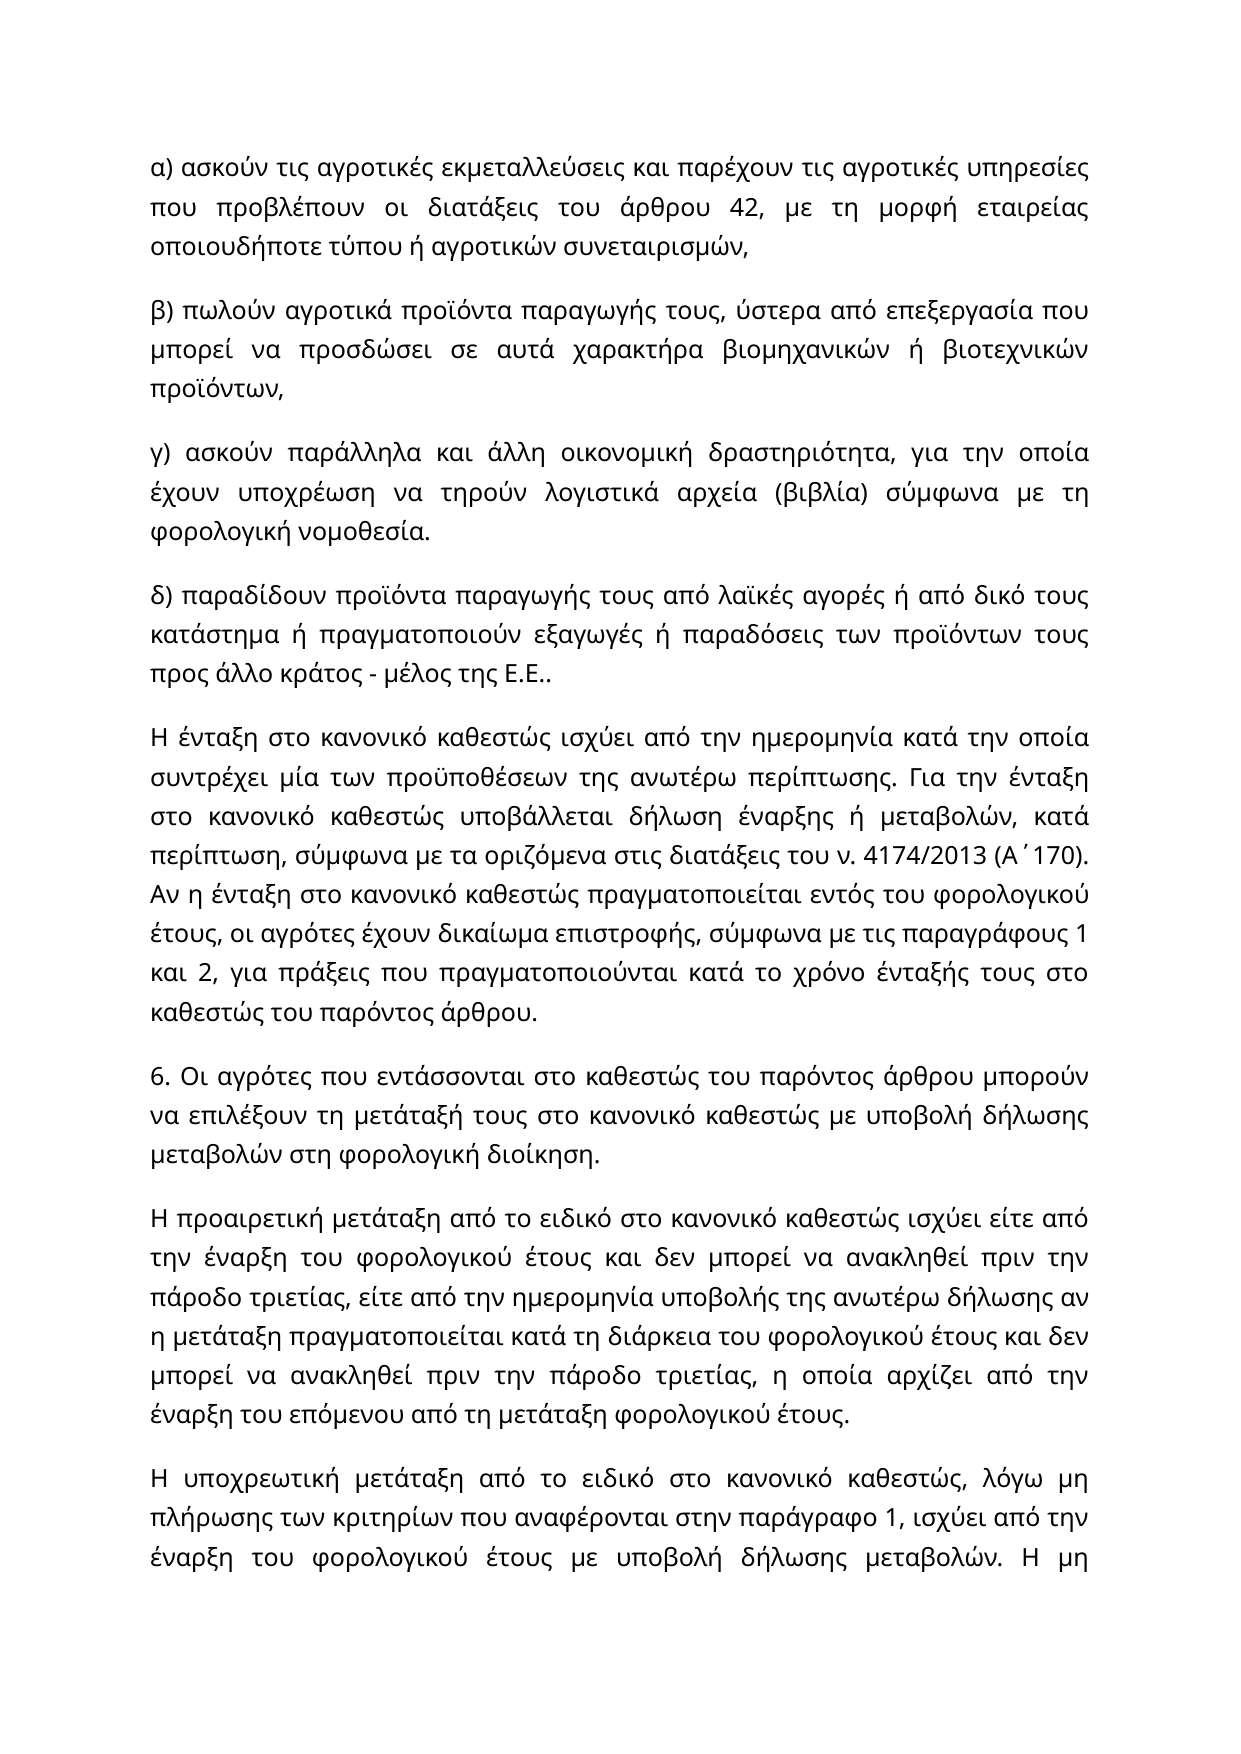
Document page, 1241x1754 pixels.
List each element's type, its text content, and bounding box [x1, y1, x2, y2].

text Η υποχρεωτική μετάταξη από το ειδικό στο κανονικό καθεστώς, λόγω μη πλήρωσης των κριτηρίων που αναφέρονται στην παράγραφο 1, ισχύει από την έναρξη του φορολογικού έτους με υποβολή δήλωσης μεταβολών. Η μη [150, 1461, 1090, 1573]
text β) πωλούν αγροτικά προϊόντα παραγωγής τους, ύστερα από επεξεργασία που μπορεί να προσδώσει σε αυτά χαρακτήρα βιομηχανικών ή βιοτεχνικών προϊόντων, [150, 292, 1090, 405]
text δ) παραδίδουν προϊόντα παραγωγής τους από λαϊκές αγορές ή από δικό τους κατάστημα ή πραγματοποιούν εξαγωγές ή παραδόσεις των προϊόντων τους προς άλλο κράτος - μέλος της Ε.Ε.. [150, 577, 1090, 690]
text γ) ασκούν παράλληλα και άλλη οικονομική δραστηριότητα, για την οποία έχουν υποχρέωση να τηρούν λογιστικά αρχεία (βιβλία) σύμφωνα με τη φορολογική νομοθεσία. [150, 435, 1090, 547]
text H προαιρετική μετάταξη από το ειδικό στο κανονικό καθεστώς ισχύει είτε από την έναρξη του φορολογικού έτους και δεν μπορεί να ανακληθεί πριν την πάροδο τριετίας, είτε από την ημερομηνία υποβολής της ανωτέρω δήλωσης αν η μετάταξη πραγματοποιείται κατά τη διάρκεια του φορολογικού έτους και δεν μπορεί να ανακληθεί πριν την πάροδο τριετίας, η οποία αρχίζει από την έναρξη του επόμενου από τη μετάταξη φορολογικού έτους. [150, 1201, 1090, 1431]
text Η ένταξη στο κανονικό καθεστώς ισχύει από την ημερομηνία κατά την οποία συντρέχει μία των προϋποθέσεων της ανωτέρω περίπτωσης. Για την ένταξη στο κανονικό καθεστώς υποβάλλεται δήλωση έναρξης ή μεταβολών, κατά περίπτωση, σύμφωνα με τα οριζόμενα στις διατάξεις του ν. 4174/2013 (Α΄170). Αν η ένταξη στο κανονικό καθεστώς πραγματοποιείται εντός του φορολογικού έτους, οι αγρότες έχουν δικαίωμα επιστροφής, σύμφωνα με τις παραγράφους 1 και 2, για πράξεις που πραγματοποιούνται κατά το χρόνο ένταξής τους στο καθεστώς του παρόντος άρθρου. [150, 720, 1090, 1028]
text α) ασκούν τις αγροτικές εκμεταλλεύσεις και παρέχουν τις αγροτικές υπηρεσίες που προβλέπουν οι διατάξεις του άρθρου 42, με τη μορφή εταιρείας οποιουδήποτε τύπου ή αγροτικών συνεταιρισμών, [150, 150, 1090, 262]
text 6. Οι αγρότες που εντάσσονται στο καθεστώς του παρόντος άρθρου μπορούν να επιλέξουν τη μετάταξή τους στο κανονικό καθεστώς με υποβολή δήλωσης μεταβολών στη φορολογική διοίκηση. [150, 1058, 1090, 1171]
